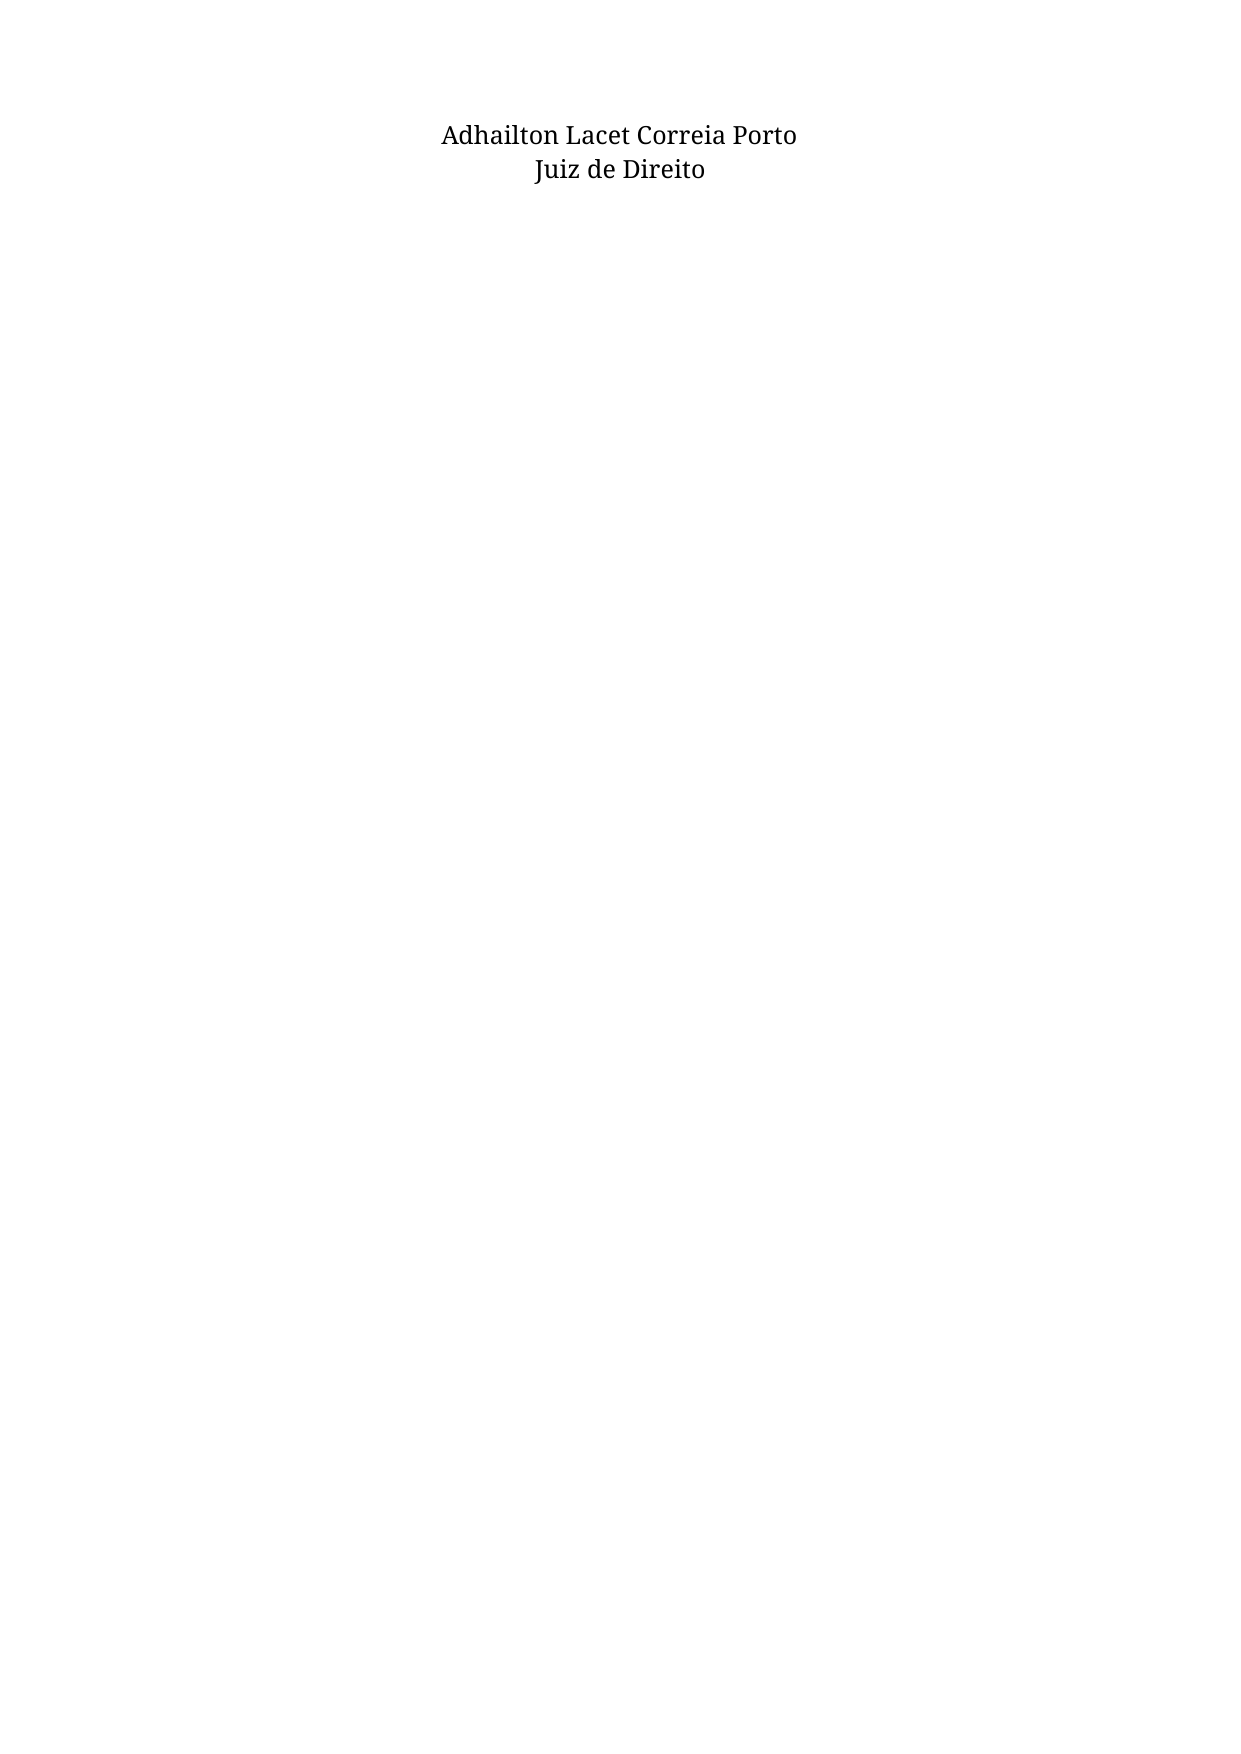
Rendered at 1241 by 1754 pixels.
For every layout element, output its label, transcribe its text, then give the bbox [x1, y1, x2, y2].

text Adhailton Lacet Correia Porto [176, 118, 1063, 152]
text Juiz de Direito [177, 152, 1063, 186]
